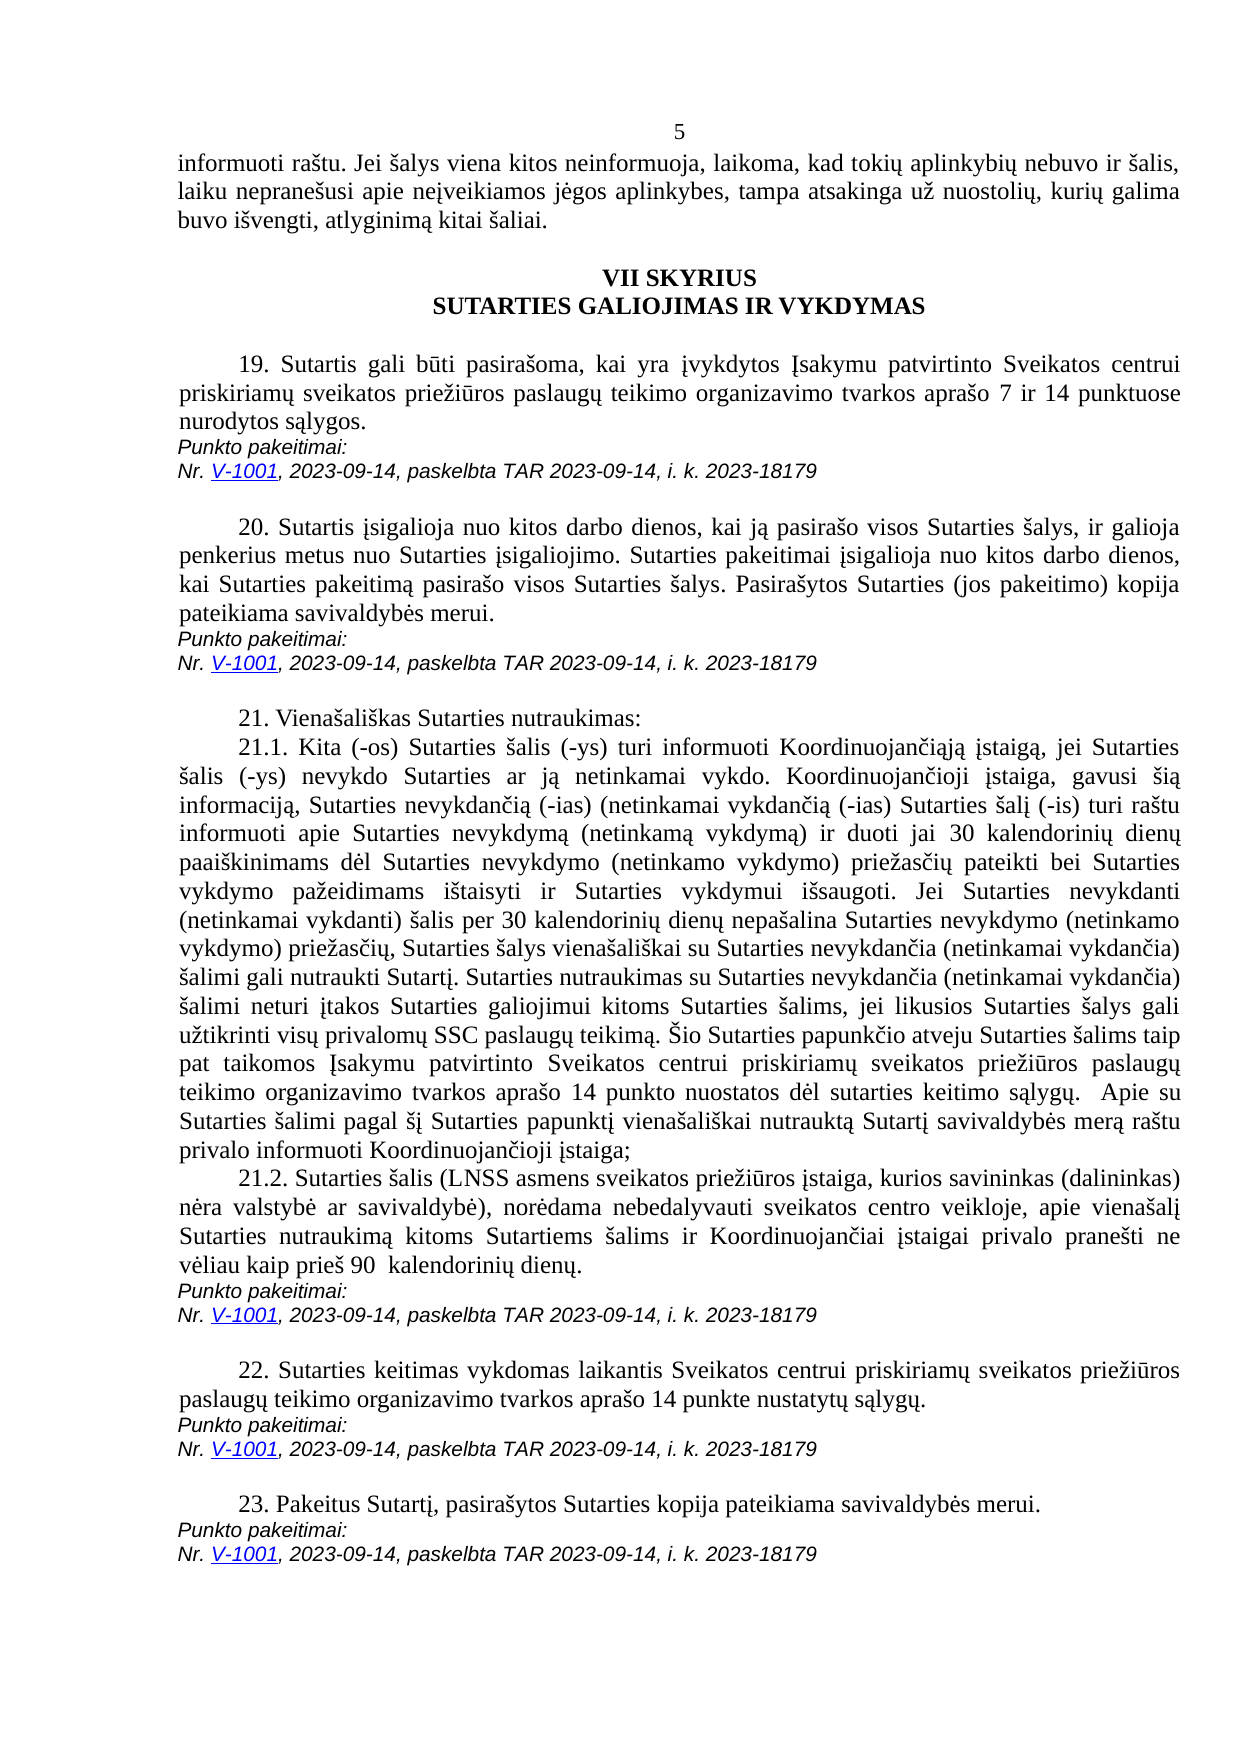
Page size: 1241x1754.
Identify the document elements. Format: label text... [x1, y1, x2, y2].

text 20. Sutartis įsigalioja nuo kitos darbo dienos, kai ją pasirašo visos Sutarties šalys, ir galioja penkerius metus nuo Sutarties įsigaliojimo. Sutarties pakeitimai įsigalioja nuo kitos darbo dienos, kai Sutarties pakeitimą pasirašo visos Sutarties šalys. Pasirašytos Sutarties (jos pakeitimo) kopija pateikiama savivaldybės merui. [179, 512, 1181, 627]
text Nr. V-1001, 2023-09-14, paskelbta TAR 2023-09-14, i. k. 2023-18179 [177, 1302, 1181, 1326]
text Nr. V-1001, 2023-09-14, paskelbta TAR 2023-09-14, i. k. 2023-18179 [177, 1542, 1181, 1566]
text Punkto pakeitimai: [177, 627, 1181, 651]
text 22. Sutarties keitimas vykdomas laikantis Sveikatos centrui priskiriamų sveikatos priežiūros paslaugų teikimo organizavimo tvarkos aprašo 14 punkte nustatytų sąlygų. [179, 1355, 1181, 1413]
text 23. Pakeitus Sutartį, pasirašytos Sutarties kopija pateikiama savivaldybės merui. [179, 1489, 1181, 1518]
text Nr. V-1001, 2023-09-14, paskelbta TAR 2023-09-14, i. k. 2023-18179 [177, 651, 1181, 675]
text 19. Sutartis gali būti pasirašoma, kai yra įvykdytos Įsakymu patvirtinto Sveikatos centrui priskiriamų sveikatos priežiūros paslaugų teikimo organizavimo tvarkos aprašo 7 ir 14 punktuose nurodytos sąlygos. [179, 349, 1181, 435]
text Punkto pakeitimai: [177, 435, 1181, 459]
text 21.1. Kita (-os) Sutarties šalis (-ys) turi informuoti Koordinuojančiąją įstaigą, jei Sutarties šalis (-ys) nevykdo Sutarties ar ją netinkamai vykdo. Koordinuojančioji įstaiga, gavusi šią informaciją, Sutarties nevykdančią (-ias) (netinkamai vykdančią (-ias) Sutarties šalį (-is) turi raštu informuoti apie Sutarties nevykdymą (netinkamą vykdymą) ir duoti jai 30 kalendorinių dienų paaiškinimams dėl Sutarties nevykdymo (netinkamo vykdymo) priežasčių pateikti bei Sutarties vykdymo pažeidimams ištaisyti ir Sutarties vykdymui išsaugoti. Jei Sutarties nevykdanti (netinkamai vykdanti) šalis per 30 kalendorinių dienų nepašalina Sutarties nevykdymo (netinkamo vykdymo) priežasčių, Sutarties šalys vienašališkai su Sutarties nevykdančia (netinkamai vykdančia) šalimi gali nutraukti Sutartį. Sutarties nutraukimas su Sutarties nevykdančia (netinkamai vykdančia) šalimi neturi įtakos Sutarties galiojimui kitoms Sutarties šalims, jei likusios Sutarties šalys gali užtikrinti visų privalomų SSC paslaugų teikimą. Šio Sutarties papunkčio atveju Sutarties šalims taip pat taikomos Įsakymu patvirtinto Sveikatos centrui priskiriamų sveikatos priežiūros paslaugų teikimo organizavimo tvarkos aprašo 14 punkto nuostatos dėl sutarties keitimo sąlygų. Apie su Sutarties šalimi pagal šį Sutarties papunktį vienašališkai nutrauktą Sutartį savivaldybės merą raštu privalo informuoti Koordinuojančioji įstaiga; [179, 732, 1181, 1163]
text Punkto pakeitimai: [177, 1518, 1181, 1542]
text Punkto pakeitimai: [177, 1413, 1181, 1437]
text 21. Vienašališkas Sutarties nutraukimas: [179, 703, 1181, 732]
text SUTARTIES GALIOJIMAS IR VYKDYMAS [177, 291, 1181, 320]
text Nr. V-1001, 2023-09-14, paskelbta TAR 2023-09-14, i. k. 2023-18179 [177, 1437, 1181, 1461]
text Nr. V-1001, 2023-09-14, paskelbta TAR 2023-09-14, i. k. 2023-18179 [177, 459, 1181, 483]
text VII SKYRIUS [177, 263, 1181, 291]
text 21.2. Sutarties šalis (LNSS asmens sveikatos priežiūros įstaiga, kurios savininkas (dalininkas) nėra valstybė ar savivaldybė), norėdama nebedalyvauti sveikatos centro veikloje, apie vienašalį Sutarties nutraukimą kitoms Sutartiems šalims ir Koordinuojančiai įstaigai privalo pranešti ne vėliau kaip prieš 90 kalendorinių dienų. [179, 1163, 1181, 1278]
text Punkto pakeitimai: [177, 1278, 1181, 1302]
text informuoti raštu. Jei šalys viena kitos neinformuoja, laikoma, kad tokių aplinkybių nebuvo ir šalis, laiku nepranešusi apie neįveikiamos jėgos aplinkybes, tampa atsakinga už nuostolių, kurių galima buvo išvengti, atlyginimą kitai šaliai. [177, 148, 1181, 234]
